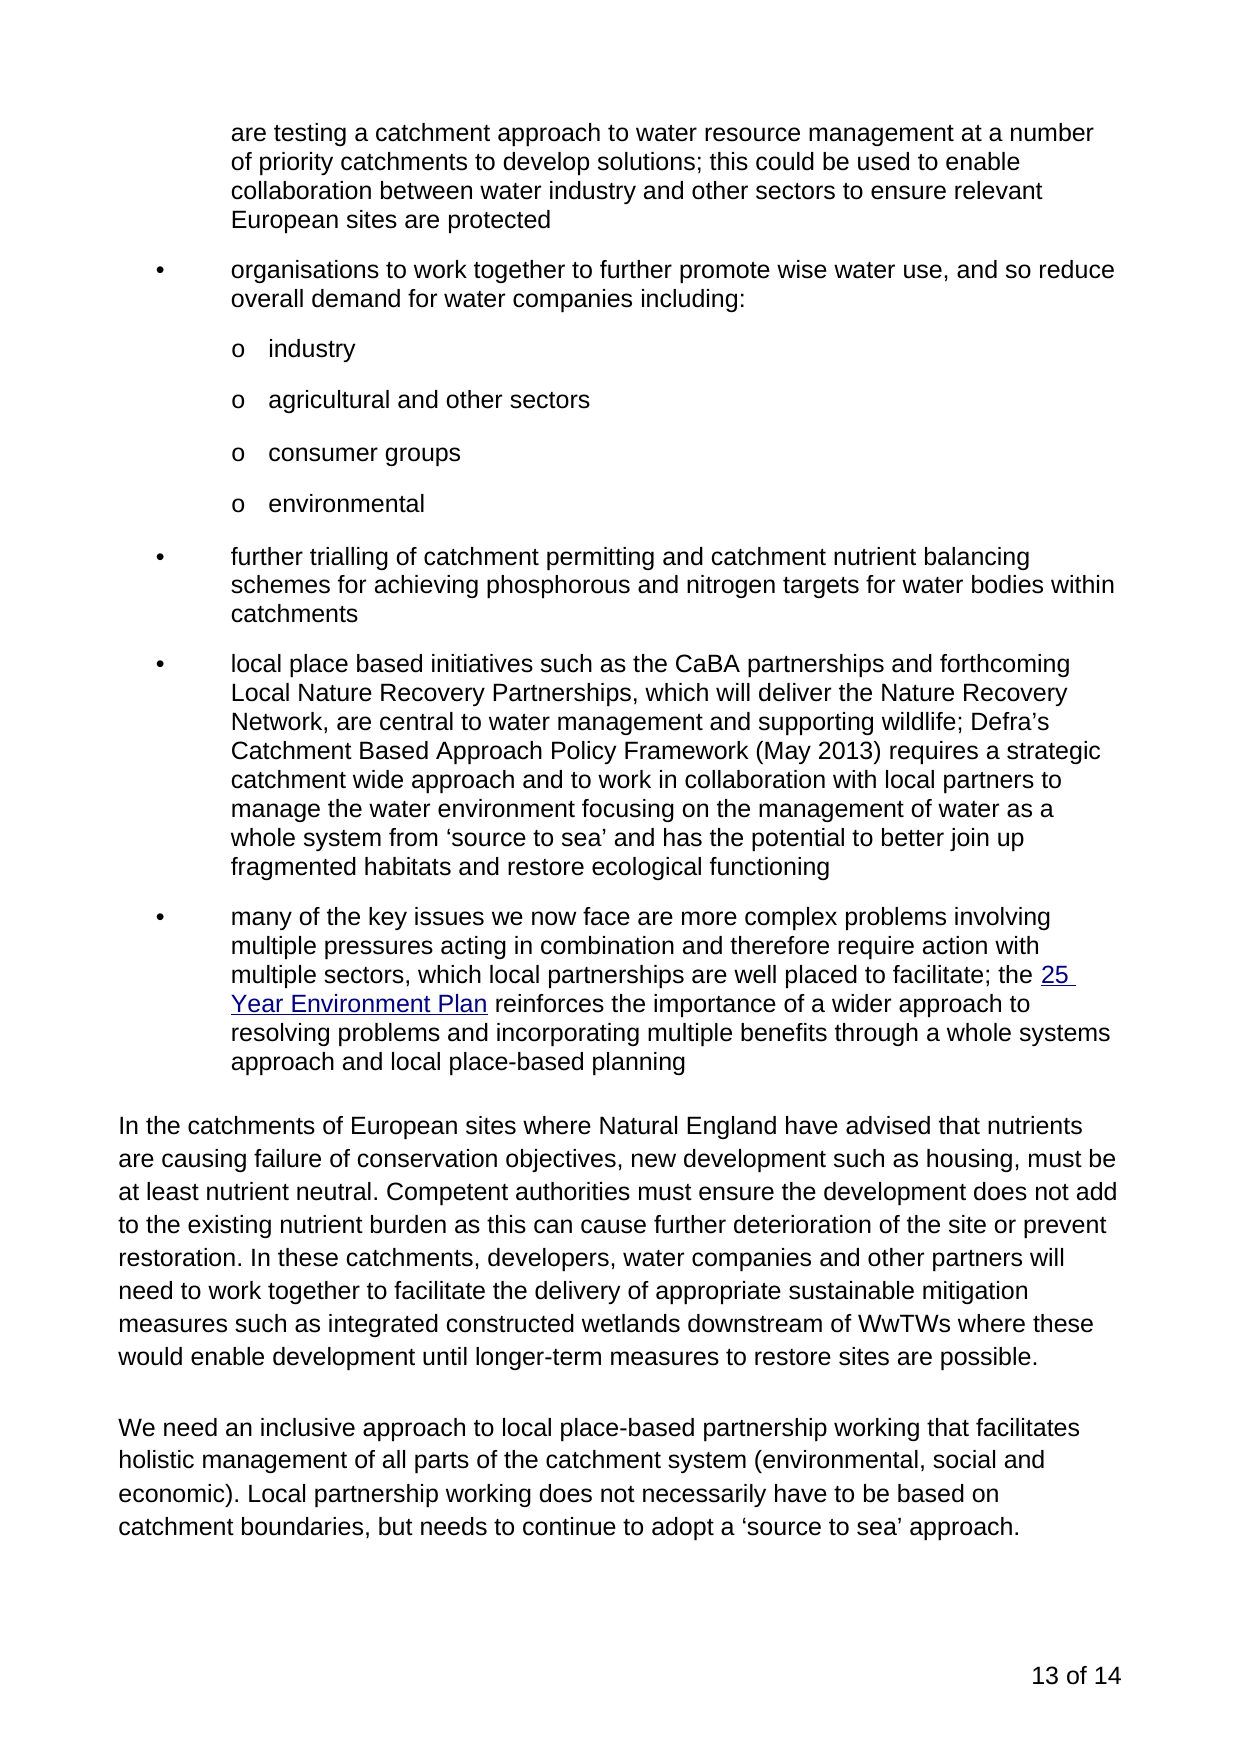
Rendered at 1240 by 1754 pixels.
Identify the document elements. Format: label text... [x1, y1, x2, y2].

list local place based initiatives such as the CaBA partnerships and forthcoming Local Nature Recovery Partnerships, which will deliver the Nature Recovery Network, are central to water management and supporting wildlife; Defra’s Catchment Based Approach Policy Framework (May 2013) requires a strategic catchment wide approach and to work in collaboration with local partners to manage the water environment focusing on the management of water as a whole system from ‘source to sea’ and has the potential to better join up fragmented habitats and restore ecological functioning [156, 649, 1121, 881]
list consumer groups [231, 437, 1121, 468]
text In the catchments of European sites where Natural England have advised that nutrients are causing failure of conservation objectives, new development such as housing, must be at least nutrient neutral. Competent authorities must ensure the development does not add to the existing nutrient burden as this can cause further deterioration of the site or prevent restoration. In these catchments, developers, water companies and other partners will need to work together to facilitate the delivery of appropriate sustainable mitigation measures such as integrated constructed wetlands downstream of WwTWs where these would enable development until longer-term measures to restore sites are possible. [118, 1111, 1121, 1371]
text We need an inclusive approach to local place-based partnership working that facilitates holistic management of all parts of the catchment system (environmental, social and economic). Local partnership working does not necessarily have to be based on catchment boundaries, but needs to continue to adopt a ‘source to sea’ approach. [118, 1412, 1121, 1540]
list industry [231, 333, 1121, 364]
list agricultural and other sectors [231, 386, 1121, 416]
list are testing a catchment approach to water resource management at a number of priority catchments to develop solutions; this could be used to enable collaboration between water industry and other sectors to ensure relevant European sites are protected [156, 118, 1121, 234]
list organisations to work together to further promote wise water use, and so reduce overall demand for water companies including: [156, 255, 1121, 312]
list further trialling of catchment permitting and catchment nutrient balancing schemes for achieving phosphorous and nitrogen targets for water bodies within catchments [156, 541, 1121, 628]
list many of the key issues we now face are more complex problems involving multiple pressures acting in combination and therefore require action with multiple sectors, which local partnerships are well placed to facilitate; the 25 Year Environment Plan reinforces the importance of a wider approach to resolving problems and incorporating multiple benefits through a whole systems approach and local place-based planning [156, 902, 1121, 1075]
list environmental [231, 489, 1121, 520]
